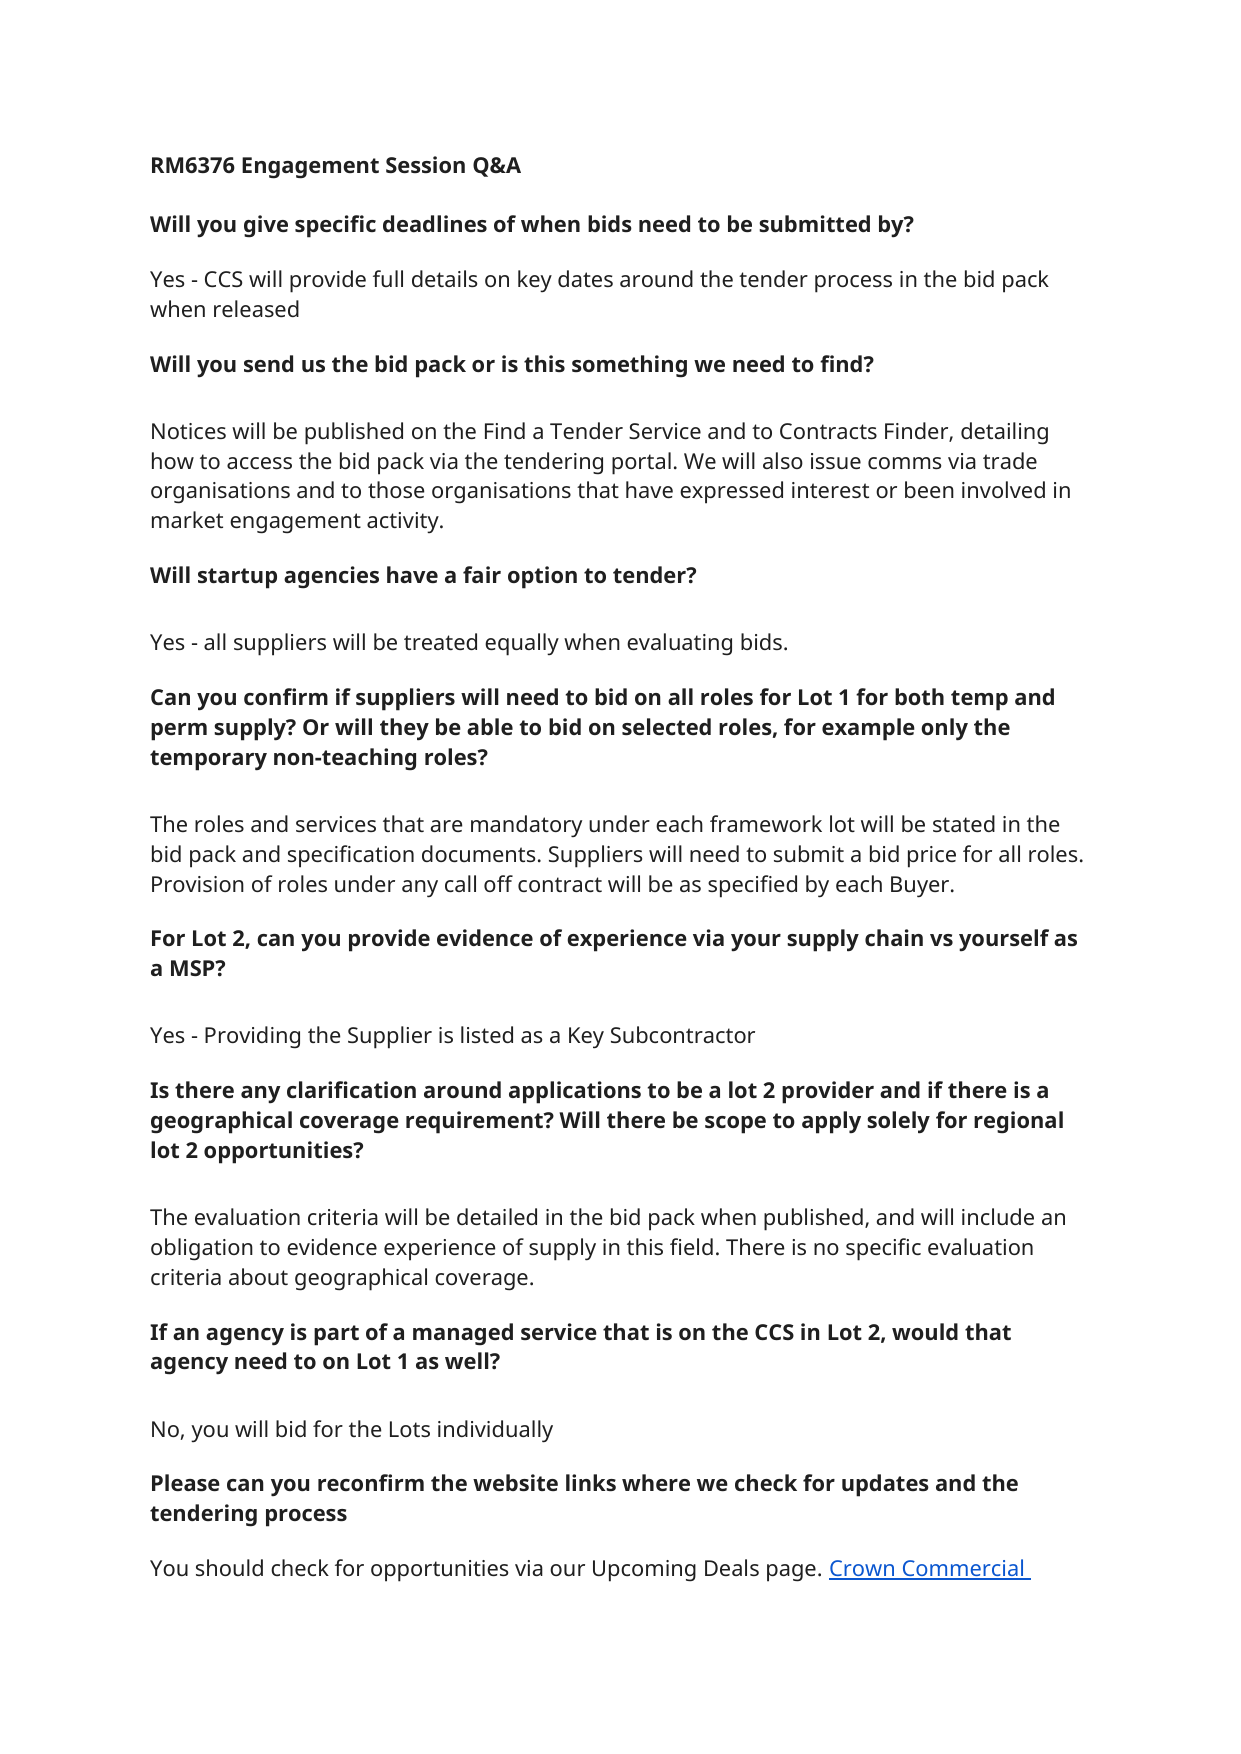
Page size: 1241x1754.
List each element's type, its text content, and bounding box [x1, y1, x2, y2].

text Yes - Providing the Supplier is listed as a Key Subcontractor [150, 1020, 1090, 1050]
text Yes - CCS will provide full details on key dates around the tender process in the bid pack when released [150, 264, 1090, 323]
text Will you send us the bid pack or is this something we need to find? [150, 348, 1090, 378]
text No, you will bid for the Lots individually [150, 1413, 1090, 1443]
text The roles and services that are mandatory under each framework lot will be stated in the bid pack and specification documents. Suppliers will need to submit a bid price for all roles. Provision of roles under any call off contract will be as specified by each Buyer. [150, 809, 1090, 898]
text Will you give specific deadlines of when bids need to be submitted by? [150, 209, 1090, 239]
text You should check for opportunities via our Upcoming Deals page. Crown Commercial [150, 1553, 1090, 1583]
text Notices will be published on the Find a Tender Service and to Contracts Finder, detailing how to access the bid pack via the tendering portal. We will also issue comms via trade organisations and to those organisations that have expressed interest or been involved in market engagement activity. [150, 416, 1090, 535]
text Can you confirm if suppliers will need to bid on all roles for Lot 1 for both temp and perm supply? Or will they be able to bid on selected roles, for example only the temporary non-teaching roles? [150, 682, 1090, 771]
text Please can you reconfirm the website links where we check for updates and the tendering process [150, 1468, 1090, 1528]
text If an agency is part of a managed service that is on the CCS in Lot 2, would that agency need to on Lot 1 as well? [150, 1316, 1090, 1376]
text RM6376 Engagement Session Q&A [150, 150, 1090, 180]
text The evaluation criteria will be detailed in the bid pack when published, and will include an obligation to evidence experience of supply in this field. There is no specific evaluation criteria about geographical coverage. [150, 1202, 1090, 1291]
text Yes - all suppliers will be treated equally when evaluating bids. [150, 627, 1090, 657]
text For Lot 2, can you provide evidence of experience via your supply chain vs yourself as a MSP? [150, 923, 1090, 983]
text Is there any clarification around applications to be a lot 2 provider and if there is a geographical coverage requirement? Will there be scope to apply solely for regional lot 2 opportunities? [150, 1075, 1090, 1164]
text Will startup agencies have a fair option to tender? [150, 560, 1090, 590]
